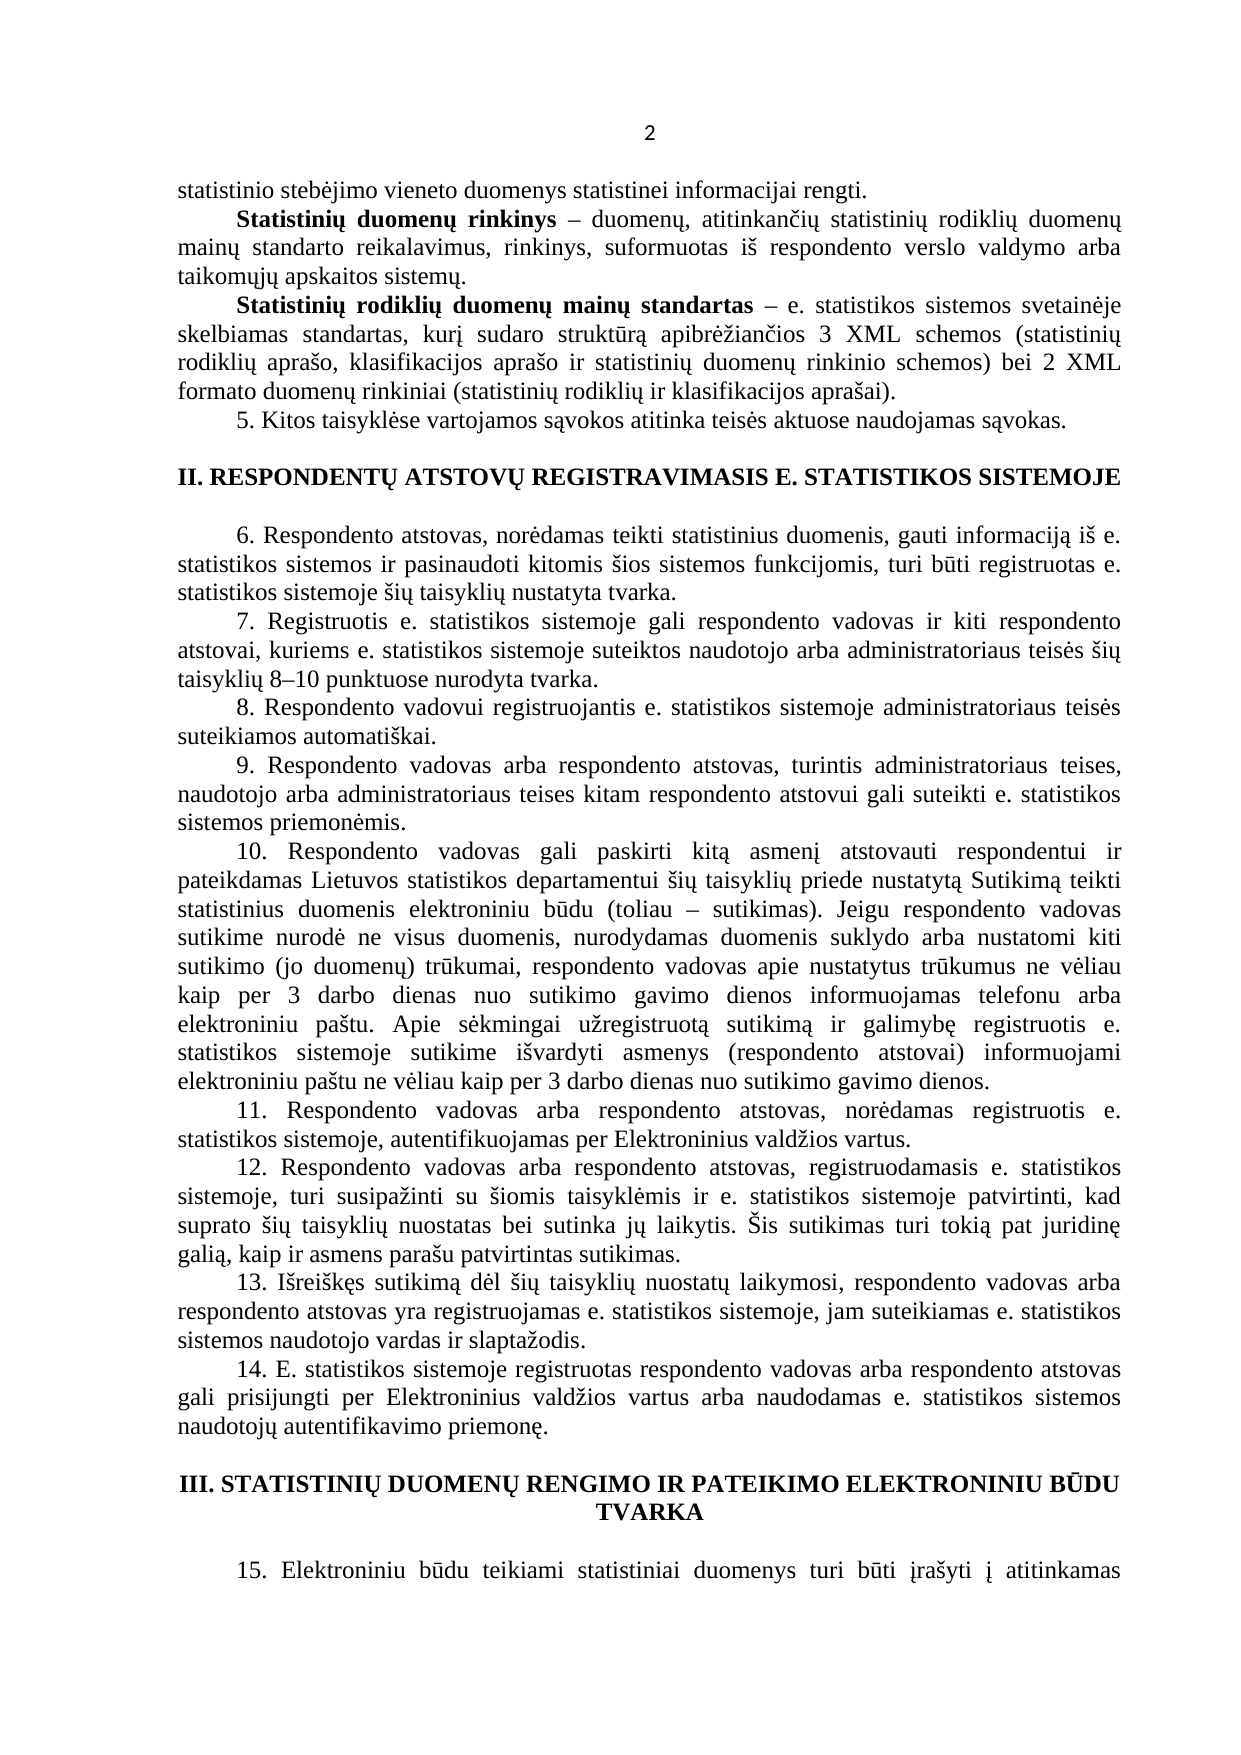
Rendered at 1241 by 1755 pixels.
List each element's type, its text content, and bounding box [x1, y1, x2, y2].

text 6. Respondento atstovas, norėdamas teikti statistinius duomenis, gauti informaciją iš e. statistikos sistemos ir pasinaudoti kitomis šios sistemos funkcijomis, turi būti registruotas e. statistikos sistemoje šių taisyklių nustatyta tvarka. [177, 520, 1122, 606]
text III. statistinių duomenų RENGIMO IR PATEIKIMO elektroniniu būdu TVARKA [177, 1469, 1122, 1526]
text 8. Respondento vadovui registruojantis e. statistikos sistemoje administratoriaus teisės suteikiamos automatiškai. [177, 692, 1122, 750]
text II. respondentų atstovų registravimasis e. statistikOS sistemoje [177, 462, 1122, 491]
text 10. Respondento vadovas gali paskirti kitą asmenį atstovauti respondentui ir pateikdamas Lietuvos statistikos departamentui šių taisyklių priede nustatytą Sutikimą teikti statistinius duomenis elektroniniu būdu (toliau – sutikimas). Jeigu respondento vadovas sutikime nurodė ne visus duomenis, nurodydamas duomenis suklydo arba nustatomi kiti sutikimo (jo duomenų) trūkumai, respondento vadovas apie nustatytus trūkumus ne vėliau kaip per 3 darbo dienas nuo sutikimo gavimo dienos informuojamas telefonu arba elektroniniu paštu. Apie sėkmingai užregistruotą sutikimą ir galimybę registruotis e. statistikos sistemoje sutikime išvardyti asmenys (respondento atstovai) informuojami elektroniniu paštu ne vėliau kaip per 3 darbo dienas nuo sutikimo gavimo dienos. [177, 836, 1122, 1095]
text 11. Respondento vadovas arba respondento atstovas, norėdamas registruotis e. statistikos sistemoje, autentifikuojamas per Elektroninius valdžios vartus. [177, 1095, 1122, 1152]
text 5. Kitos taisyklėse vartojamos sąvokos atitinka teisės aktuose naudojamas sąvokas. [177, 405, 1122, 434]
text statistinio stebėjimo vieneto duomenys statistinei informacijai rengti. [177, 175, 1122, 204]
text 15. Elektroniniu būdu teikiami statistiniai duomenys turi būti įrašyti į atitinkamas [177, 1555, 1122, 1584]
text 9. Respondento vadovas arba respondento atstovas, turintis administratoriaus teises, naudotojo arba administratoriaus teises kitam respondento atstovui gali suteikti e. statistikos sistemos priemonėmis. [177, 750, 1122, 836]
text 13. Išreiškęs sutikimą dėl šių taisyklių nuostatų laikymosi, respondento vadovas arba respondento atstovas yra registruojamas e. statistikos sistemoje, jam suteikiamas e. statistikos sistemos naudotojo vardas ir slaptažodis. [177, 1267, 1122, 1354]
text 14. E. statistikos sistemoje registruotas respondento vadovas arba respondento atstovas gali prisijungti per Elektroninius valdžios vartus arba naudodamas e. statistikos sistemos naudotojų autentifikavimo priemonę. [177, 1354, 1122, 1440]
text 12. Respondento vadovas arba respondento atstovas, registruodamasis e. statistikos sistemoje, turi susipažinti su šiomis taisyklėmis ir e. statistikos sistemoje patvirtinti, kad suprato šių taisyklių nuostatas bei sutinka jų laikytis. Šis sutikimas turi tokią pat juridinę galią, kaip ir asmens parašu patvirtintas sutikimas. [177, 1152, 1122, 1267]
text 7. Registruotis e. statistikos sistemoje gali respondento vadovas ir kiti respondento atstovai, kuriems e. statistikos sistemoje suteiktos naudotojo arba administratoriaus teisės šių taisyklių 8–10 punktuose nurodyta tvarka. [177, 606, 1122, 692]
text Statistinių duomenų rinkinys – duomenų, atitinkančių statistinių rodiklių duomenų mainų standarto reikalavimus, rinkinys, suformuotas iš respondento verslo valdymo arba taikomųjų apskaitos sistemų. [177, 204, 1122, 290]
text Statistinių rodiklių duomenų mainų standartas – e. statistikos sistemos svetainėje skelbiamas standartas, kurį sudaro struktūrą apibrėžiančios 3 XML schemos (statistinių rodiklių aprašo, klasifikacijos aprašo ir statistinių duomenų rinkinio schemos) bei 2 XML formato duomenų rinkiniai (statistinių rodiklių ir klasifikacijos aprašai). [177, 290, 1122, 405]
